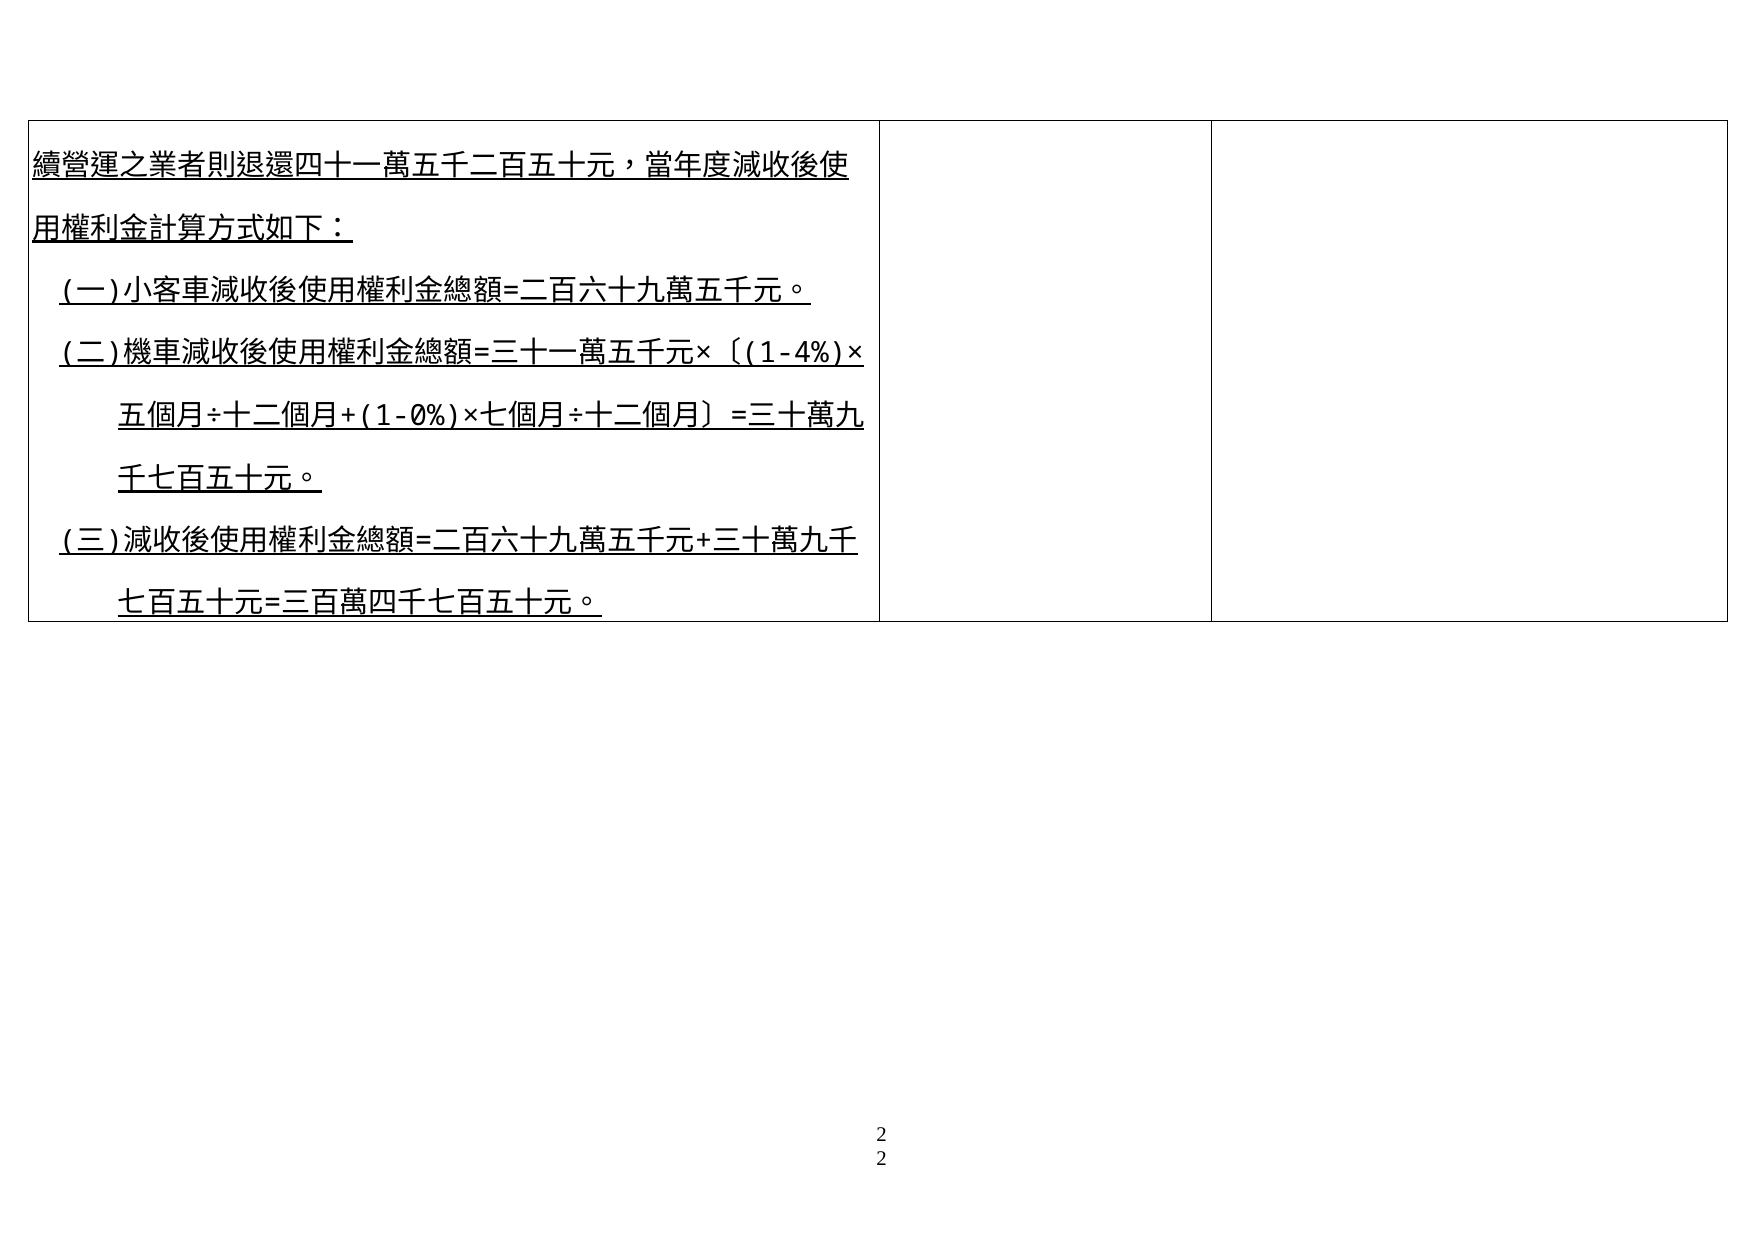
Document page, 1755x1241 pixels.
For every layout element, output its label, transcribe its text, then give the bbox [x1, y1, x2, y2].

table_cell 續營運之業者則退還四十一萬五千二百五十元，當年度減收後使用權利金計算方式如下： (一)小客車減收後使用權利金總額=二百六十九萬五千元。 (二)機車減收後使用權利金總額=三十一萬五千元×〔(1-4%)×五個月÷十二個月+(1-0%)×七個月÷十二個月〕=三十萬九千七百五十元。 (三)減收後使用權利金總額=二百六十九萬五千元+三十萬九千七百五十元=三百萬四千七百五十元。 [29, 121, 879, 621]
table_cell [880, 121, 1211, 621]
table_cell [1212, 121, 1727, 621]
